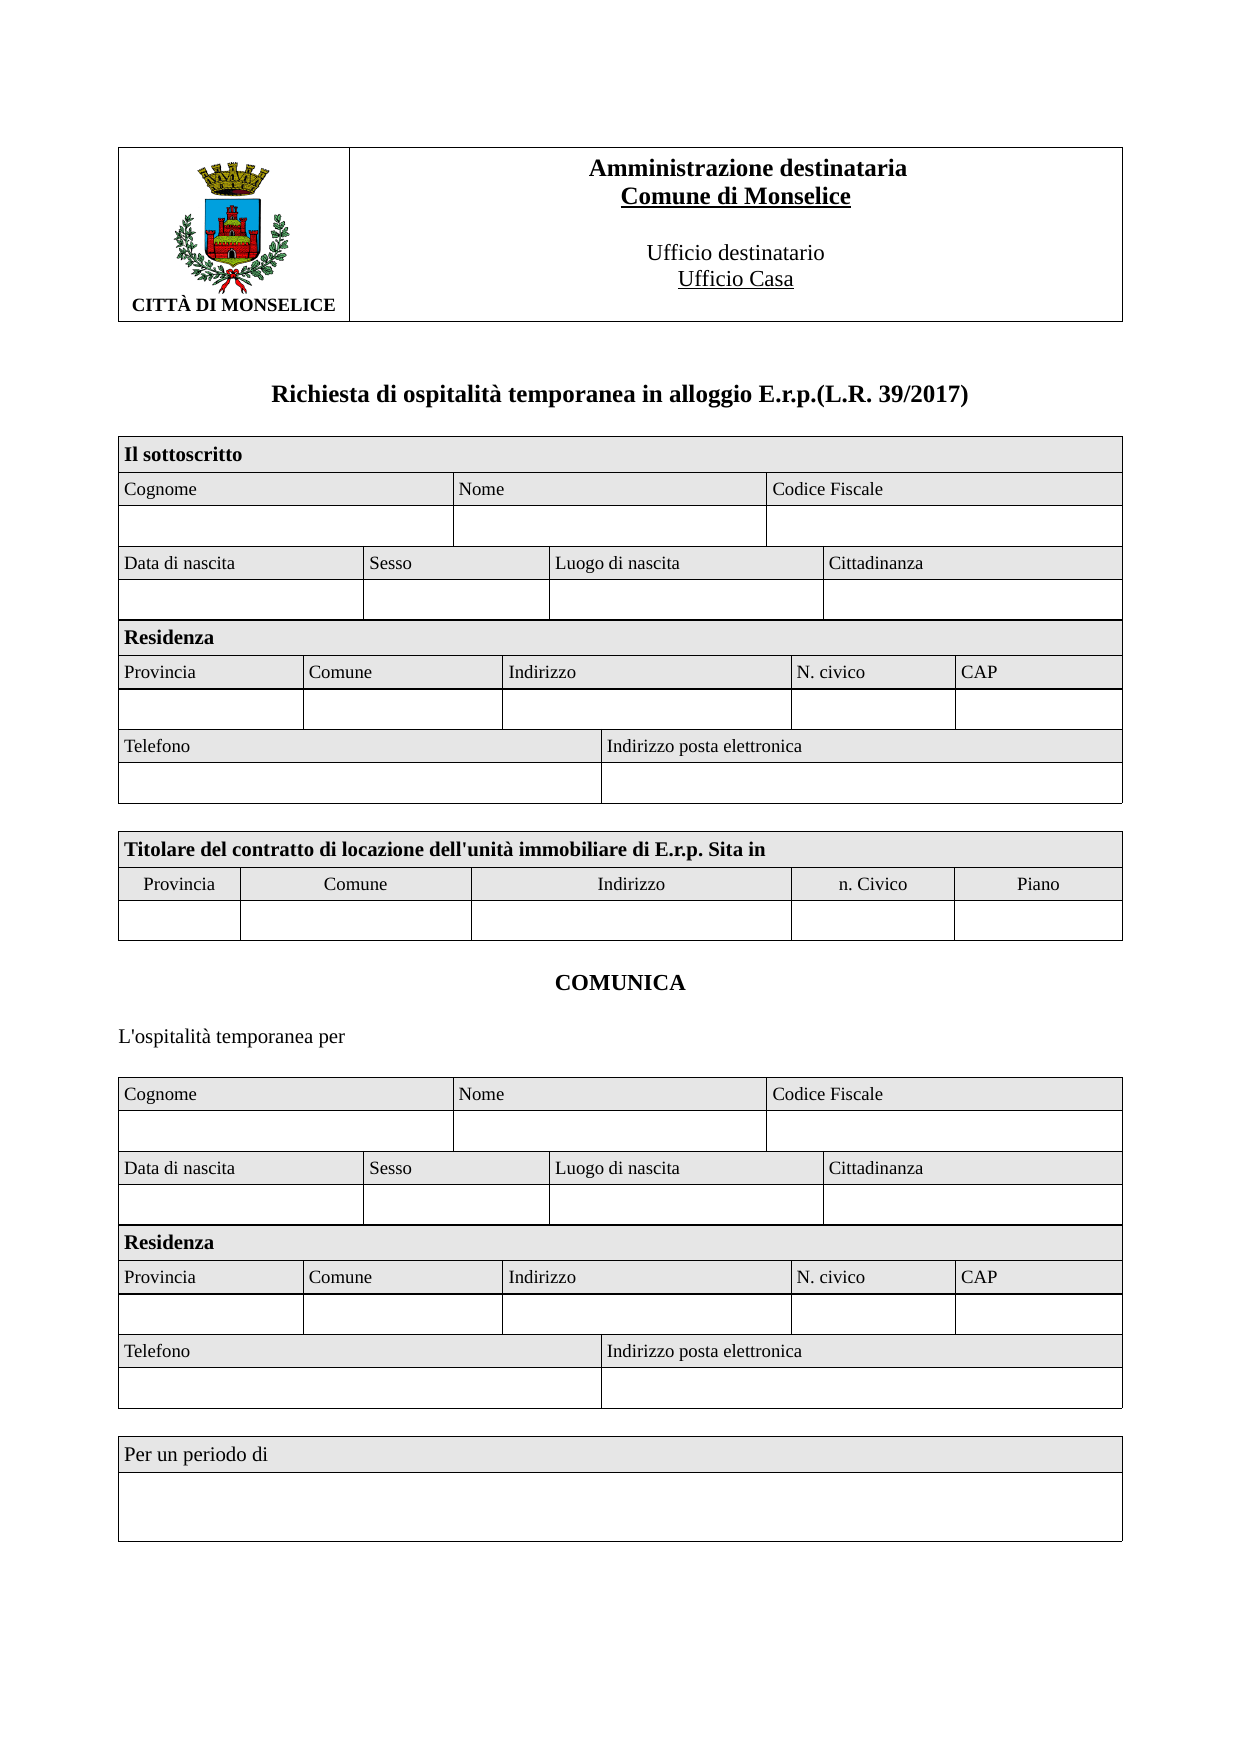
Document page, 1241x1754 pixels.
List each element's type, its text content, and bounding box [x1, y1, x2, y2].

table_cell [472, 901, 791, 940]
text Richiesta di ospitalità temporanea in alloggio E.r.p.(L.R. 39/2017) [118, 379, 1122, 408]
table_header Nome [454, 473, 766, 505]
table_header Residenza [119, 621, 1122, 655]
table_header Sesso [364, 1152, 549, 1184]
table_header Telefono [119, 730, 601, 762]
table_header [454, 506, 766, 546]
table_header [602, 763, 1122, 802]
table_header [956, 690, 1122, 729]
table_header [550, 580, 823, 619]
table_header [792, 1295, 955, 1334]
table_header Indirizzo [503, 1261, 791, 1293]
table_header [792, 690, 955, 729]
table_header n. Civico [792, 868, 954, 900]
table_header Per un periodo di [119, 1437, 1122, 1472]
table_header CAP [956, 1261, 1122, 1293]
table_header Cittadinanza [824, 1152, 1122, 1184]
table_header [304, 690, 502, 729]
table_header [503, 690, 791, 729]
picture [173, 162, 290, 294]
table_header [119, 1295, 303, 1334]
table_header [824, 580, 1122, 619]
table_header Cognome [119, 473, 453, 505]
table_header Comune [304, 656, 502, 688]
table_header Residenza [119, 1226, 1122, 1260]
table_header Data di nascita [119, 1152, 363, 1184]
table_header Codice Fiscale [767, 473, 1122, 505]
table_header [119, 1111, 453, 1151]
text L'ospitalità temporanea per [118, 1024, 1122, 1048]
table_header Piano [955, 868, 1122, 900]
table_header Il sottoscritto [119, 437, 1122, 472]
table_header [767, 1111, 1122, 1151]
table_header Indirizzo posta elettronica [602, 730, 1122, 762]
table_cell [119, 901, 240, 940]
table_header Indirizzo [503, 656, 791, 688]
table_cell [241, 901, 471, 940]
table_header [956, 1295, 1122, 1334]
table_header Comune [304, 1261, 502, 1293]
table_header CAP [956, 656, 1122, 688]
table_header Indirizzo [472, 868, 791, 900]
table_header [364, 580, 549, 619]
table_header Provincia [119, 1261, 303, 1293]
table_header Cognome [119, 1078, 453, 1110]
table_cell [955, 901, 1122, 940]
table_header Telefono [119, 1335, 601, 1367]
table_header Titolare del contratto di locazione dell'unità immobiliare di E.r.p. Sita in [119, 832, 1122, 867]
table_header Provincia [119, 868, 240, 900]
table_header [119, 506, 453, 546]
text COMUNICA [118, 969, 1122, 996]
table_header Provincia [119, 656, 303, 688]
table_header N. civico [792, 656, 955, 688]
table_header Amministrazione destinataria Comune di Monselice Ufficio destinatario Ufficio Casa [350, 148, 1122, 321]
table_header [550, 1185, 823, 1224]
table_header [119, 1185, 363, 1224]
table_header [602, 1368, 1122, 1407]
table_header [304, 1295, 502, 1334]
table_header [119, 1368, 601, 1407]
table_header [364, 1185, 549, 1224]
table_header Comune [241, 868, 471, 900]
table_header [454, 1111, 766, 1151]
table_header Indirizzo posta elettronica [602, 1335, 1122, 1367]
table_header CITTÀ DI MONSELICE [119, 148, 349, 321]
table_header [824, 1185, 1122, 1224]
table_header [119, 763, 601, 802]
table_header Data di nascita [119, 547, 363, 579]
table_header [767, 506, 1122, 546]
table_cell [792, 901, 954, 940]
table_header Sesso [364, 547, 549, 579]
table_header [503, 1295, 791, 1334]
table_header N. civico [792, 1261, 955, 1293]
table_header Nome [454, 1078, 766, 1110]
table_header Codice Fiscale [767, 1078, 1122, 1110]
table_cell [119, 1473, 1122, 1541]
table_header Luogo di nascita [550, 1152, 823, 1184]
table_header [119, 580, 363, 619]
table_header [119, 690, 303, 729]
table_header Luogo di nascita [550, 547, 823, 579]
table_header Cittadinanza [824, 547, 1122, 579]
